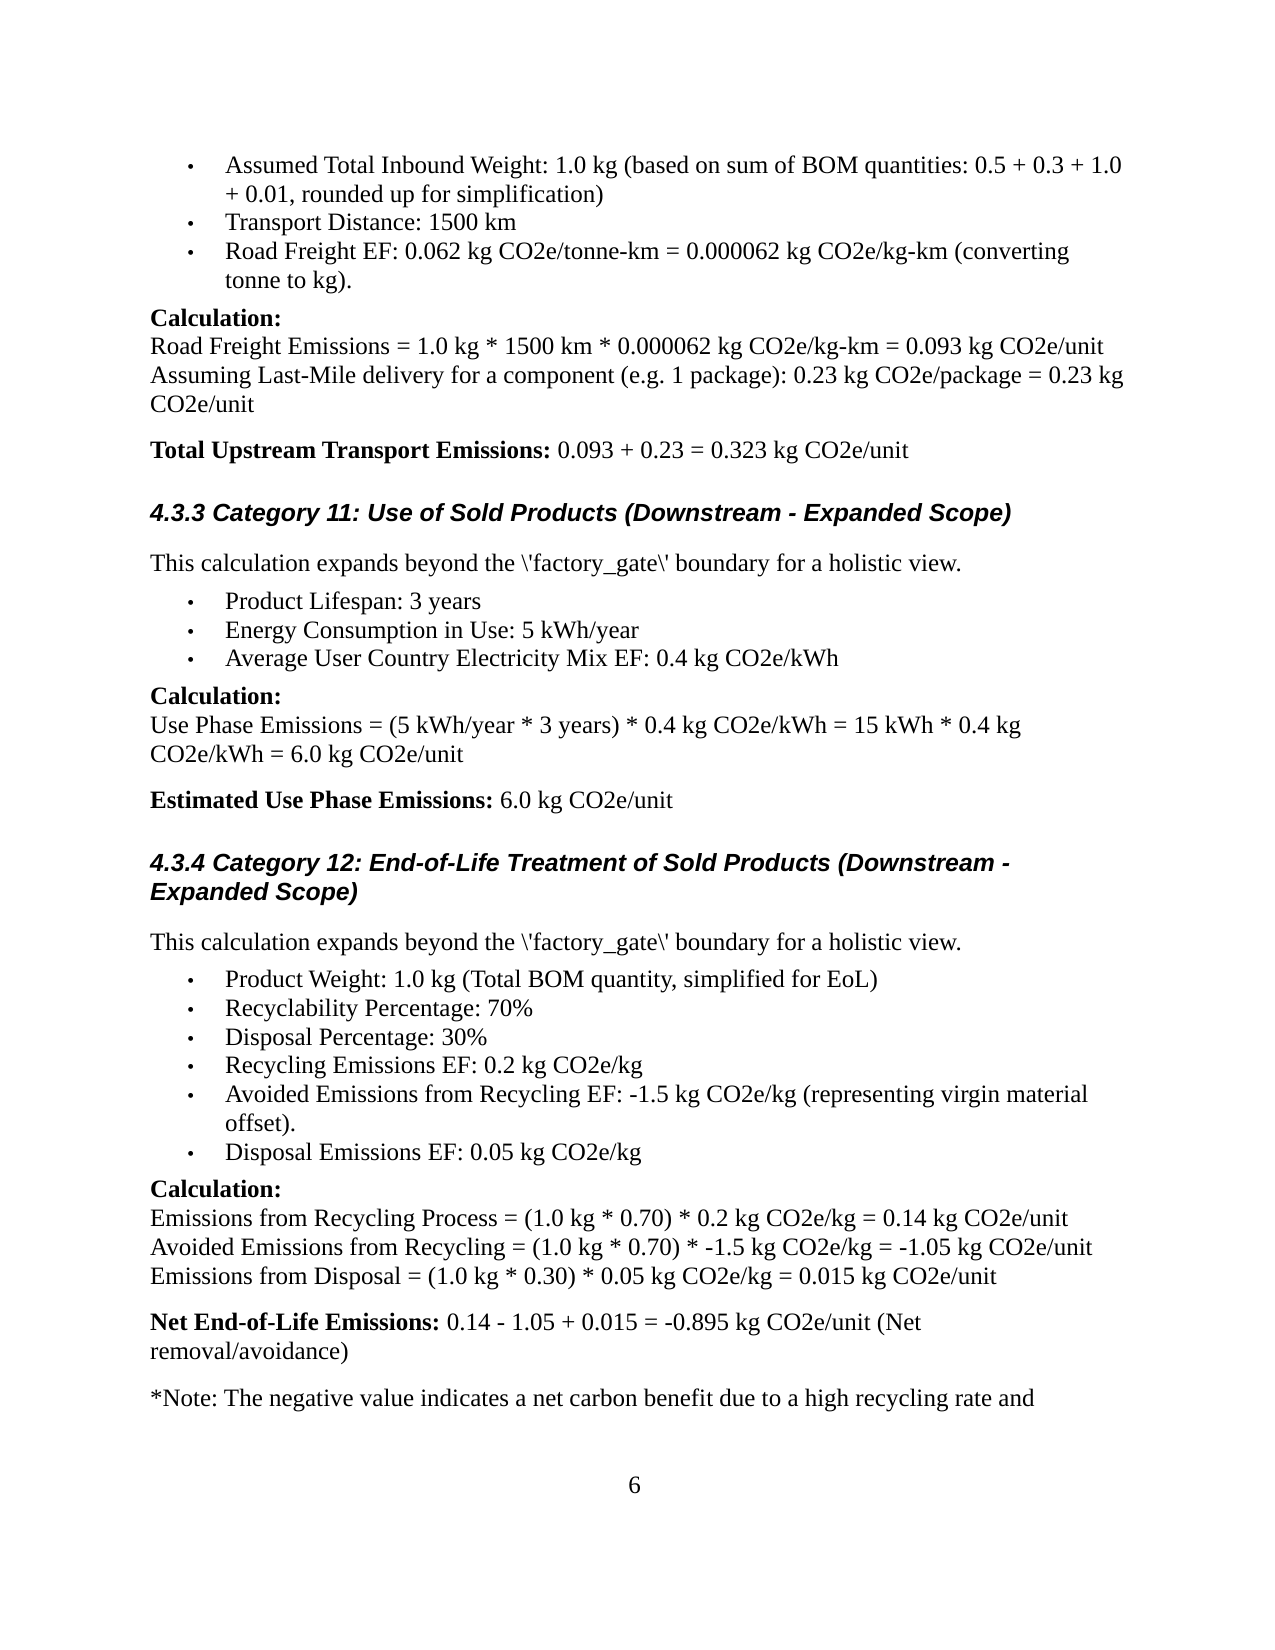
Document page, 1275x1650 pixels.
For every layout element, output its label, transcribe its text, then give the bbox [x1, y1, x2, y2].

list Avoided Emissions from Recycling EF: -1.5 kg CO2e/kg (representing virgin material offset). [187, 1079, 1125, 1137]
text Total Upstream Transport Emissions: 0.093 + 0.23 = 0.323 kg CO2e/unit [150, 436, 1125, 464]
text Net End-of-Life Emissions: 0.14 - 1.05 + 0.015 = -0.895 kg CO2e/unit (Net removal/avoidance) [150, 1307, 1125, 1365]
text Estimated Use Phase Emissions: 6.0 kg CO2e/unit [150, 785, 1125, 814]
list Recyclability Percentage: 70% [187, 993, 1125, 1022]
list Road Freight EF: 0.062 kg CO2e/tonne-km = 0.000062 kg CO2e/kg-km (converting tonne to kg). [187, 236, 1125, 294]
subtitle 4.3.3 Category 11: Use of Sold Products (Downstream - Expanded Scope) [150, 498, 1125, 527]
list Energy Consumption in Use: 5 kWh/year [187, 615, 1125, 643]
text This calculation expands beyond the \'factory_gate\' boundary for a holistic view. [150, 927, 1125, 955]
list Recycling Emissions EF: 0.2 kg CO2e/kg [187, 1051, 1125, 1079]
text Calculation: Road Freight Emissions = 1.0 kg * 1500 km * 0.000062 kg CO2e/kg-km = 0.093 kg CO2e/unit Assuming Last-Mile delivery for a component (e.g. 1 package): 0.23 kg CO2e/package = 0.23 kg CO2e/unit [150, 303, 1125, 418]
list Transport Distance: 1500 km [187, 207, 1125, 236]
text Calculation: Emissions from Recycling Process = (1.0 kg * 0.70) * 0.2 kg CO2e/kg = 0.14 kg CO2e/unit Avoided Emissions from Recycling = (1.0 kg * 0.70) * -1.5 kg CO2e/kg = -1.05 kg CO2e/unit Emissions from Disposal = (1.0 kg * 0.30) * 0.05 kg CO2e/kg = 0.015 kg CO2e/unit [150, 1174, 1125, 1289]
list Assumed Total Inbound Weight: 1.0 kg (based on sum of BOM quantities: 0.5 + 0.3 + 1.0 + 0.01, rounded up for simplification) [187, 150, 1125, 207]
text This calculation expands beyond the \'factory_gate\' boundary for a holistic view. [150, 548, 1125, 577]
list Product Lifespan: 3 years [187, 586, 1125, 615]
list Average User Country Electricity Mix EF: 0.4 kg CO2e/kWh [187, 643, 1125, 672]
list Disposal Percentage: 30% [187, 1022, 1125, 1051]
text *Note: The negative value indicates a net carbon benefit due to a high recycling rate and [150, 1383, 1125, 1412]
list Disposal Emissions EF: 0.05 kg CO2e/kg [187, 1137, 1125, 1166]
list Product Weight: 1.0 kg (Total BOM quantity, simplified for EoL) [187, 964, 1125, 993]
text Calculation: Use Phase Emissions = (5 kWh/year * 3 years) * 0.4 kg CO2e/kWh = 15 kWh * 0.4 kg CO2e/kWh = 6.0 kg CO2e/unit [150, 681, 1125, 767]
subtitle 4.3.4 Category 12: End-of-Life Treatment of Sold Products (Downstream - Expanded Scope) [150, 848, 1125, 905]
